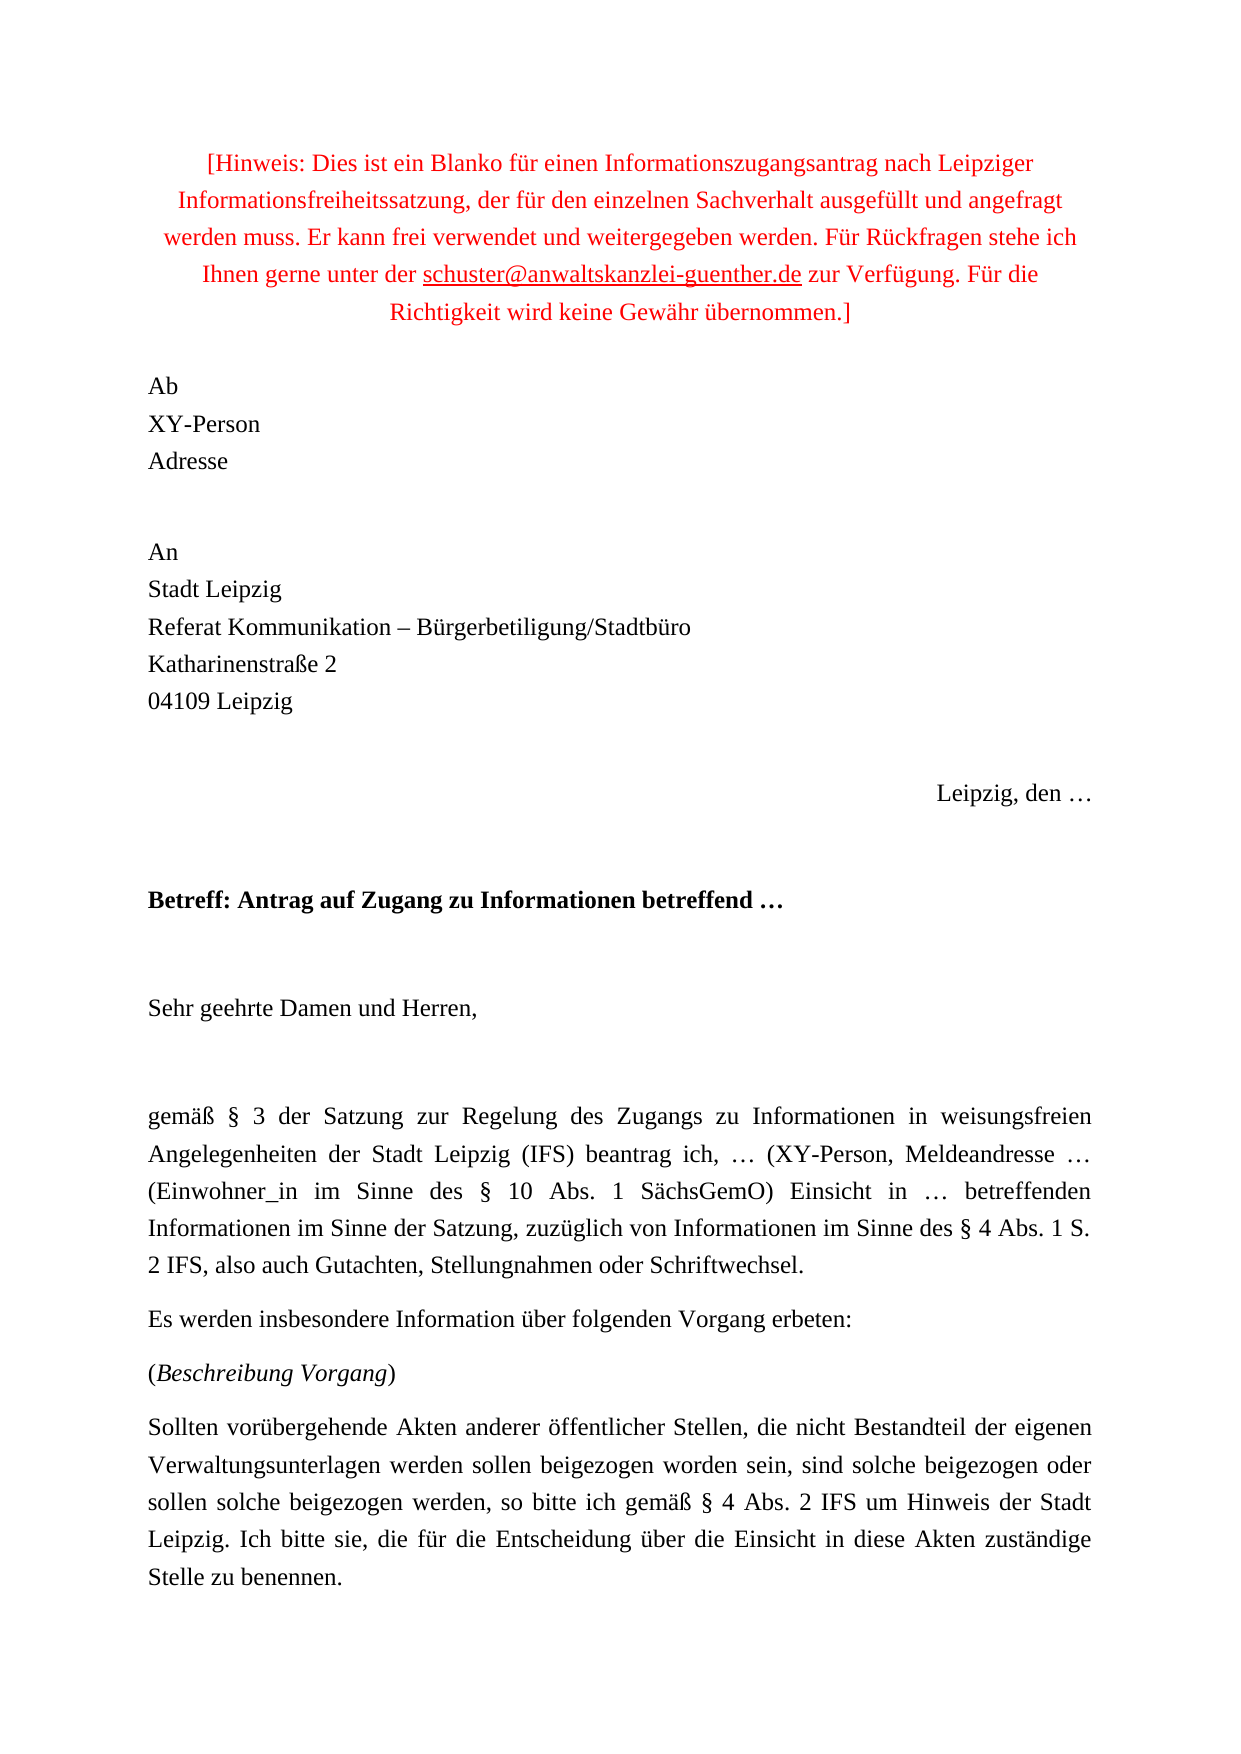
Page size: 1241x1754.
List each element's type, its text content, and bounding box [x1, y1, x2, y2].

text Betreff: Antrag auf Zugang zu Informationen betreffend … [148, 886, 1093, 914]
text [Hinweis: Dies ist ein Blanko für einen Informationszugangsantrag nach Leipziger Informationsfreiheitssatzung, der für den einzelnen Sachverhalt ausgefüllt und angefragt werden muss. Er kann frei verwendet und weitergegeben werden. Für Rückfragen stehe ich Ihnen gerne unter der schuster@anwaltskanzlei-guenther.de zur Verfügung. Für die Richtigkeit wird keine Gewähr übernommen.] [148, 148, 1093, 326]
text Referat Kommunikation – Bürgerbetiligung/Stadtbüro [148, 612, 1093, 641]
text Adresse [148, 446, 1093, 475]
text gemäß § 3 der Satzung zur Regelung des Zugangs zu Informationen in weisungsfreien Angelegenheiten der Stadt Leipzig (IFS) beantrag ich, … (XY-Person, Meldeandresse … (Einwohner_in im Sinne des § 10 Abs. 1 SächsGemO) Einsicht in … betreffenden Informationen im Sinne der Satzung, zuzüglich von Informationen im Sinne des § 4 Abs. 1 S. 2 IFS, also auch Gutachten, Stellungnahmen oder Schriftwechsel. [148, 1101, 1093, 1279]
text Leipzig, den … [148, 778, 1093, 806]
text (Beschreibung Vorgang) [148, 1358, 1093, 1387]
text Stadt Leipzig [148, 574, 1093, 603]
text Sehr geehrte Damen und Herren, [148, 993, 1093, 1022]
text Sollten vorübergehende Akten anderer öffentlicher Stellen, die nicht Bestandteil der eigenen Verwaltungsunterlagen werden sollen beigezogen worden sein, sind solche beigezogen oder sollen solche beigezogen werden, so bitte ich gemäß § 4 Abs. 2 IFS um Hinweis der Stadt Leipzig. Ich bitte sie, die für die Entscheidung über die Einsicht in diese Akten zuständige Stelle zu benennen. [148, 1412, 1093, 1590]
text Ab [148, 371, 1093, 400]
text XY-Person [148, 409, 1093, 437]
text Es werden insbesondere Information über folgenden Vorgang erbeten: [148, 1304, 1093, 1333]
text 04109 Leipzig [148, 686, 1093, 715]
text An [148, 537, 1093, 566]
text Katharinenstraße 2 [148, 649, 1093, 678]
